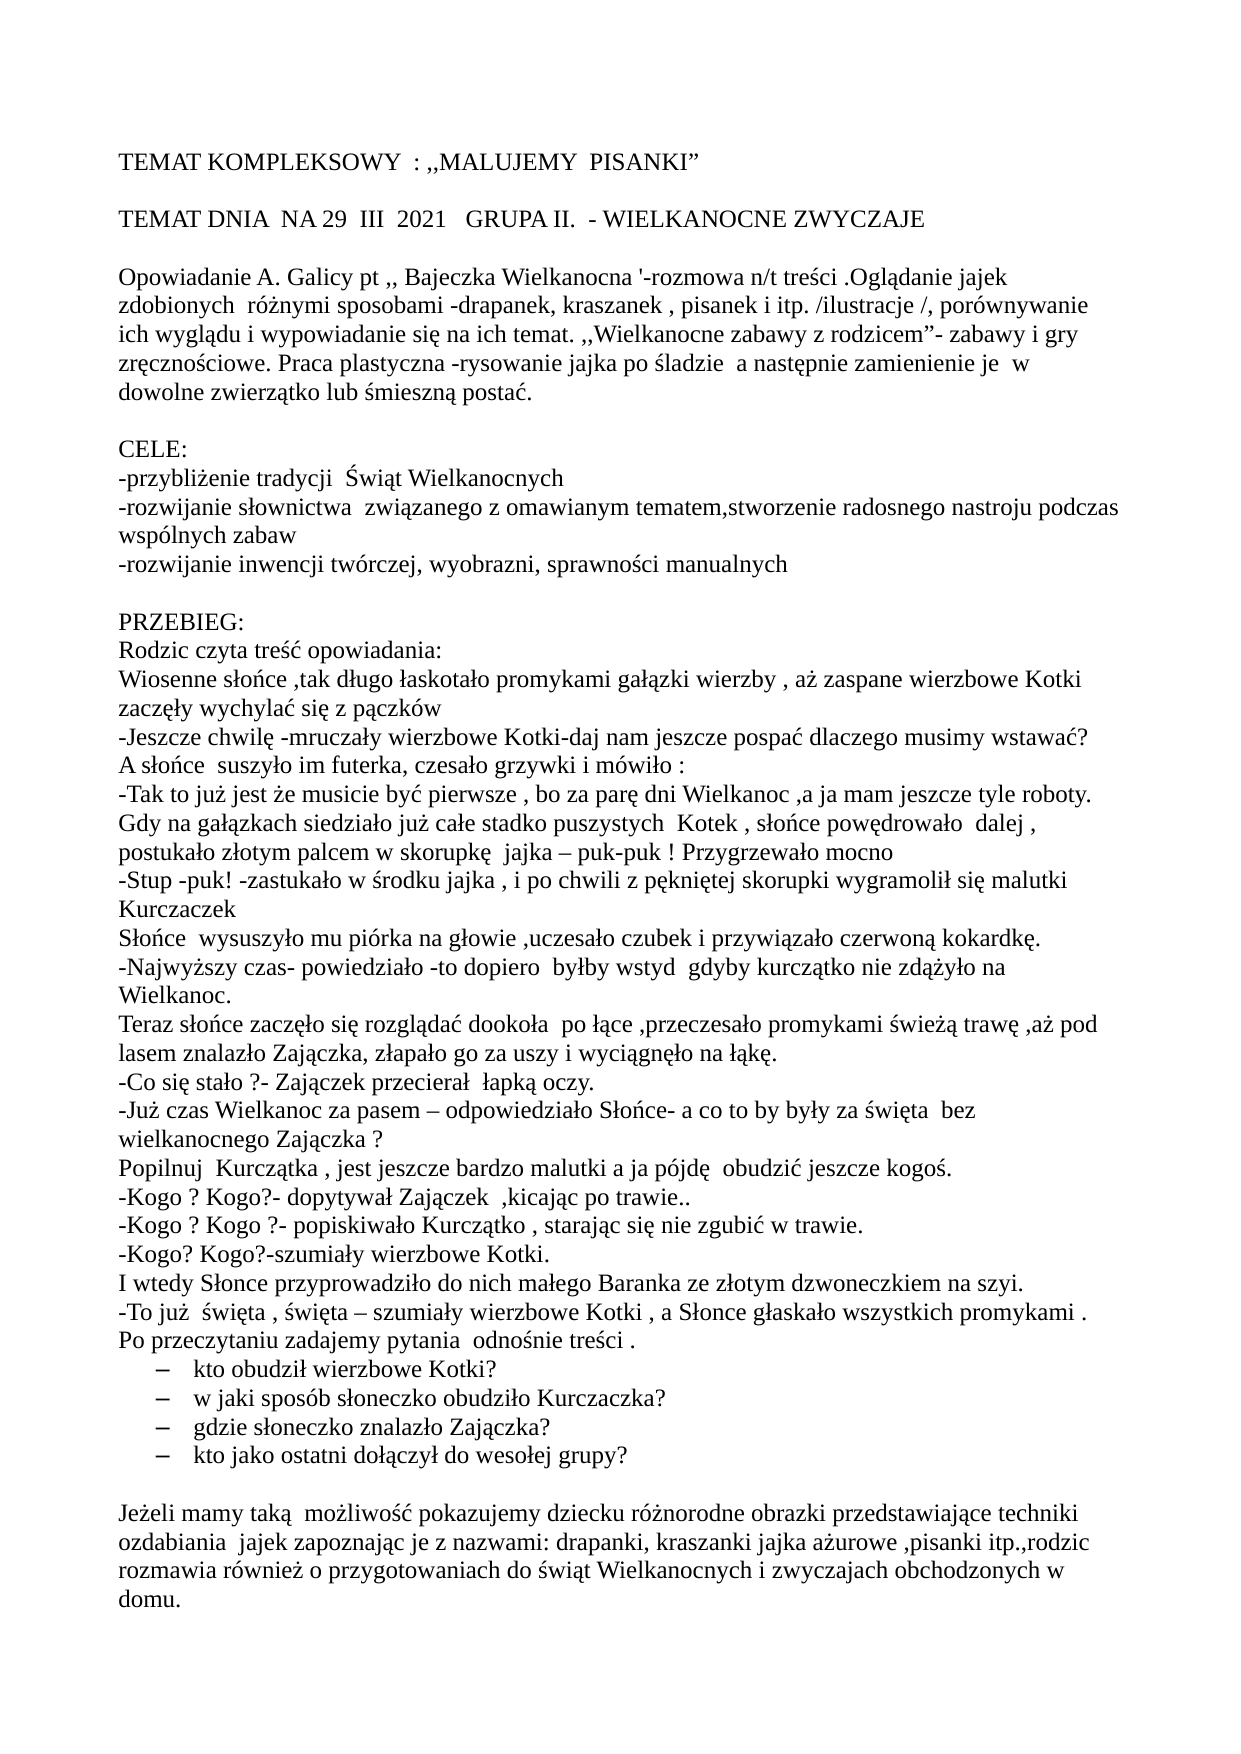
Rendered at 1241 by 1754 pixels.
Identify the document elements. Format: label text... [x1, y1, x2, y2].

text -rozwijanie słownictwa związanego z omawianym tematem,stworzenie radosnego nastroju podczas wspólnych zabaw [118, 492, 1122, 549]
text -Tak to już jest że musicie być pierwsze , bo za parę dni Wielkanoc ,a ja mam jeszcze tyle roboty. [118, 779, 1122, 808]
text I wtedy Słonce przyprowadziło do nich małego Baranka ze złotym dzwoneczkiem na szyi. [118, 1268, 1122, 1297]
text Popilnuj Kurczątka , jest jeszcze bardzo malutki a ja pójdę obudzić jeszcze kogoś. [118, 1153, 1122, 1182]
text Gdy na gałązkach siedziało już całe stadko puszystych Kotek , słońce powędrowało dalej , postukało złotym palcem w skorupkę jajka – puk-puk ! Przygrzewało mocno [118, 808, 1122, 866]
text PRZEBIEG: [118, 607, 1122, 636]
text Jeżeli mamy taką możliwość pokazujemy dziecku różnorodne obrazki przedstawiające techniki ozdabiania jajek zapoznając je z nazwami: drapanki, kraszanki jajka ażurowe ,pisanki itp.,rodzic rozmawia również o przygotowaniach do świąt Wielkanocnych i zwyczajach obchodzonych w domu. [118, 1498, 1122, 1613]
text -przybliżenie tradycji Świąt Wielkanocnych [118, 463, 1122, 492]
text Słońce wysuszyło mu piórka na głowie ,uczesało czubek i przywiązało czerwoną kokardkę. [118, 923, 1122, 952]
text A słońce suszyło im futerka, czesało grzywki i mówiło : [118, 751, 1122, 779]
text -Kogo? Kogo?-szumiały wierzbowe Kotki. [118, 1239, 1122, 1268]
text TEMAT DNIA NA 29 III 2021 GRUPA II. - WIELKANOCNE ZWYCZAJE [118, 204, 1122, 233]
text Rodzic czyta treść opowiadania: [118, 636, 1122, 664]
text -Najwyższy czas- powiedziało -to dopiero byłby wstyd gdyby kurczątko nie zdążyło na Wielkanoc. [118, 952, 1122, 1009]
text -Kogo ? Kogo?- dopytywał Zajączek ,kicając po trawie.. [118, 1182, 1122, 1211]
text -Stup -puk! -zastukało w środku jajka , i po chwili z pękniętej skorupki wygramolił się malutki Kurczaczek [118, 866, 1122, 923]
text -Co się stało ?- Zajączek przecierał łapką oczy. [118, 1067, 1122, 1096]
text -Już czas Wielkanoc za pasem – odpowiedziało Słońce- a co to by były za święta bez wielkanocnego Zajączka ? [118, 1096, 1122, 1153]
text -Kogo ? Kogo ?- popiskiwało Kurczątko , starając się nie zgubić w trawie. [118, 1211, 1122, 1239]
text Wiosenne słońce ,tak długo łaskotało promykami gałązki wierzby , aż zaspane wierzbowe Kotki zaczęły wychylać się z pączków [118, 664, 1122, 722]
text -Jeszcze chwilę -mruczały wierzbowe Kotki-daj nam jeszcze pospać dlaczego musimy wstawać? [118, 722, 1122, 751]
text TEMAT KOMPLEKSOWY : ,,MALUJEMY PISANKI” [118, 147, 1122, 176]
list kto obudził wierzbowe Kotki? [156, 1354, 1122, 1383]
text Opowiadanie A. Galicy pt ,, Bajeczka Wielkanocna '-rozmowa n/t treści .Oglądanie jajek zdobionych różnymi sposobami -drapanek, kraszanek , pisanek i itp. /ilustracje /, porównywanie ich wyglądu i wypowiadanie się na ich temat. ,,Wielkanocne zabawy z rodzicem”- zabawy i gry zręcznościowe. Praca plastyczna -rysowanie jajka po śladzie a następnie zamienienie je w dowolne zwierzątko lub śmieszną postać. [118, 262, 1122, 406]
list gdzie słoneczko znalazło Zajączka? [156, 1412, 1122, 1441]
text -rozwijanie inwencji twórczej, wyobrazni, sprawności manualnych [118, 549, 1122, 578]
list kto jako ostatni dołączył do wesołej grupy? [156, 1441, 1122, 1469]
text Po przeczytaniu zadajemy pytania odnośnie treści . [118, 1326, 1122, 1354]
list w jaki sposób słoneczko obudziło Kurczaczka? [156, 1383, 1122, 1412]
text CELE: [118, 434, 1122, 463]
text -To już święta , święta – szumiały wierzbowe Kotki , a Słonce głaskało wszystkich promykami . [118, 1297, 1122, 1326]
text Teraz słońce zaczęło się rozglądać dookoła po łące ,przeczesało promykami świeżą trawę ,aż pod lasem znalazło Zajączka, złapało go za uszy i wyciągnęło na łąkę. [118, 1009, 1122, 1067]
